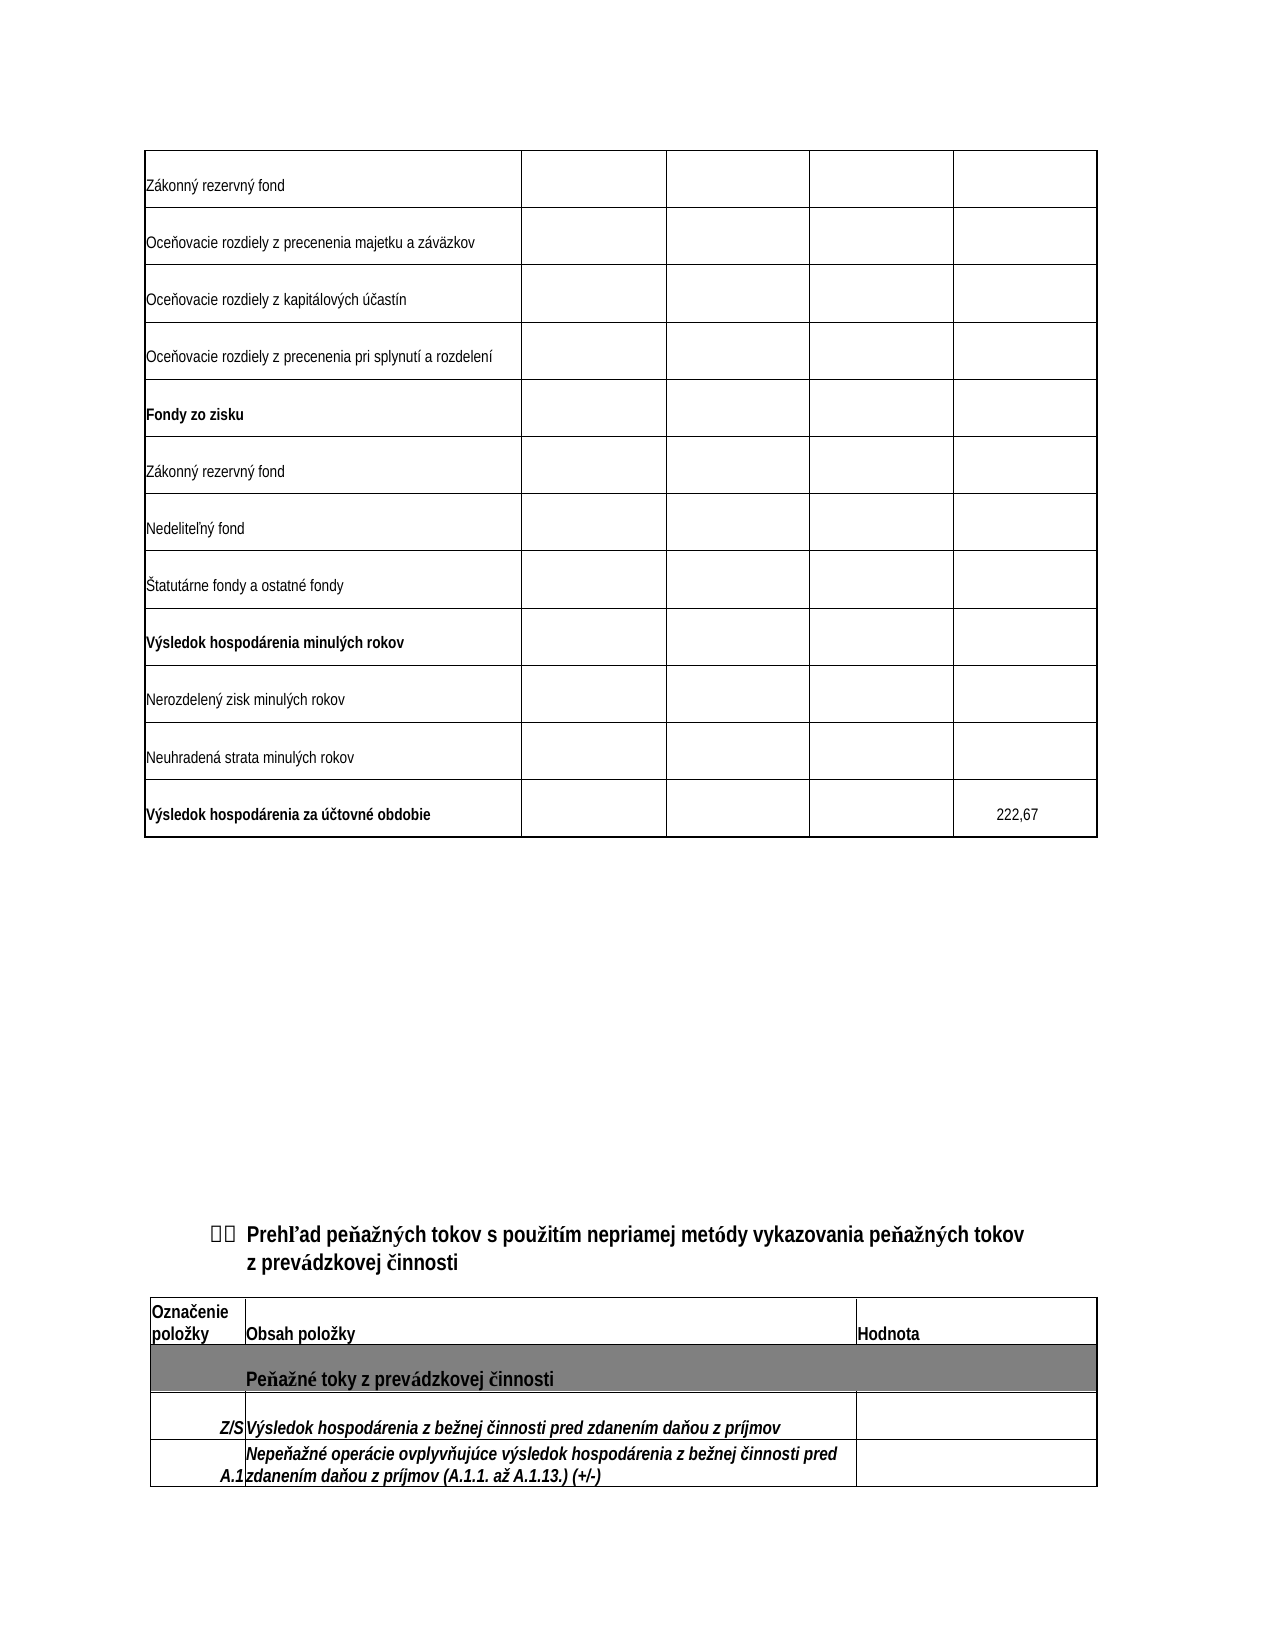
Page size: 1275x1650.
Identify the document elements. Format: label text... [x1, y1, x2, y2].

table_cell [667, 666, 809, 722]
table_cell [522, 494, 666, 550]
table_cell Z/S [151, 1393, 245, 1439]
table_cell [810, 494, 953, 550]
table_cell Nerozdelený zisk minulých rokov [146, 666, 521, 722]
table_cell 222,67 [954, 780, 1096, 836]
table_cell [954, 265, 1096, 322]
table_cell [954, 151, 1096, 207]
table_cell [954, 494, 1096, 550]
table_cell [856, 1345, 1096, 1391]
table_cell [522, 208, 666, 264]
table_cell [522, 723, 666, 779]
table_cell Výsledok hospodárenia minulých rokov [146, 609, 521, 665]
table_cell [954, 208, 1096, 264]
table_cell [810, 380, 953, 436]
table_cell [954, 323, 1096, 379]
table_cell [667, 208, 809, 264]
table_cell [667, 437, 809, 493]
table_cell [667, 780, 809, 836]
table_header Označenie položky [151, 1298, 245, 1344]
table_cell [522, 780, 666, 836]
table_cell [667, 151, 809, 207]
table_cell [954, 666, 1096, 722]
table_cell Peňažné toky z prevádzkovej činnosti [245, 1345, 856, 1391]
table_cell Fondy zo zisku [146, 380, 521, 436]
table_cell Oceňovacie rozdiely z precenenia majetku a záväzkov [146, 208, 521, 264]
table_cell [151, 1345, 245, 1391]
table_cell [954, 437, 1096, 493]
table_cell [954, 609, 1096, 665]
table_cell [667, 609, 809, 665]
table_cell [667, 723, 809, 779]
table_cell [810, 723, 953, 779]
table_cell [810, 323, 953, 379]
table_cell [954, 380, 1096, 436]
table_cell [810, 666, 953, 722]
table_cell Zákonný rezervný fond [146, 437, 521, 493]
table_cell [667, 323, 809, 379]
table_cell [857, 1440, 1096, 1486]
table_cell [522, 551, 666, 607]
table_cell [667, 494, 809, 550]
table_cell A.1 [151, 1440, 245, 1486]
table_cell [810, 437, 953, 493]
table_cell [522, 151, 666, 207]
table_cell Oceňovacie rozdiely z precenenia pri splynutí a rozdelení [146, 323, 521, 379]
table_cell [522, 380, 666, 436]
table_cell Zákonný rezervný fond [146, 151, 521, 207]
table_cell [522, 323, 666, 379]
table_cell [954, 723, 1096, 779]
table_cell [857, 1393, 1096, 1439]
table_header Obsah položky [246, 1298, 856, 1344]
table_cell [522, 437, 666, 493]
table_cell [810, 208, 953, 264]
table_cell [667, 551, 809, 607]
table_header Hodnota [857, 1298, 1096, 1344]
table_cell [810, 780, 953, 836]
table_cell Výsledok hospodárenia za účtovné obdobie [146, 780, 521, 836]
table_cell Neuhradená strata minulých rokov [146, 723, 521, 779]
table_cell [522, 265, 666, 322]
table_cell [810, 265, 953, 322]
text  Prehľad peňažných tokov s použitím nepriamej metódy vykazovania peňažných tokov z prevádzkovej činnosti [209, 1218, 1125, 1275]
table_cell [810, 151, 953, 207]
table_cell [522, 609, 666, 665]
table_cell [810, 551, 953, 607]
table_cell Výsledok hospodárenia z bežnej činnosti pred zdanením daňou z príjmov [246, 1393, 856, 1439]
table_cell [667, 380, 809, 436]
table_cell Nepeňažné operácie ovplyvňujúce výsledok hospodárenia z bežnej činnosti pred zdanením daňou z príjmov (A.1.1. až A.1.13.) (+/-) [246, 1440, 856, 1486]
table_cell Nedeliteľný fond [146, 494, 521, 550]
table_cell [954, 551, 1096, 607]
table_cell [810, 609, 953, 665]
table_cell [522, 666, 666, 722]
table_cell [667, 265, 809, 322]
table_cell Oceňovacie rozdiely z kapitálových účastín [146, 265, 521, 322]
table_cell Štatutárne fondy a ostatné fondy [146, 551, 521, 607]
